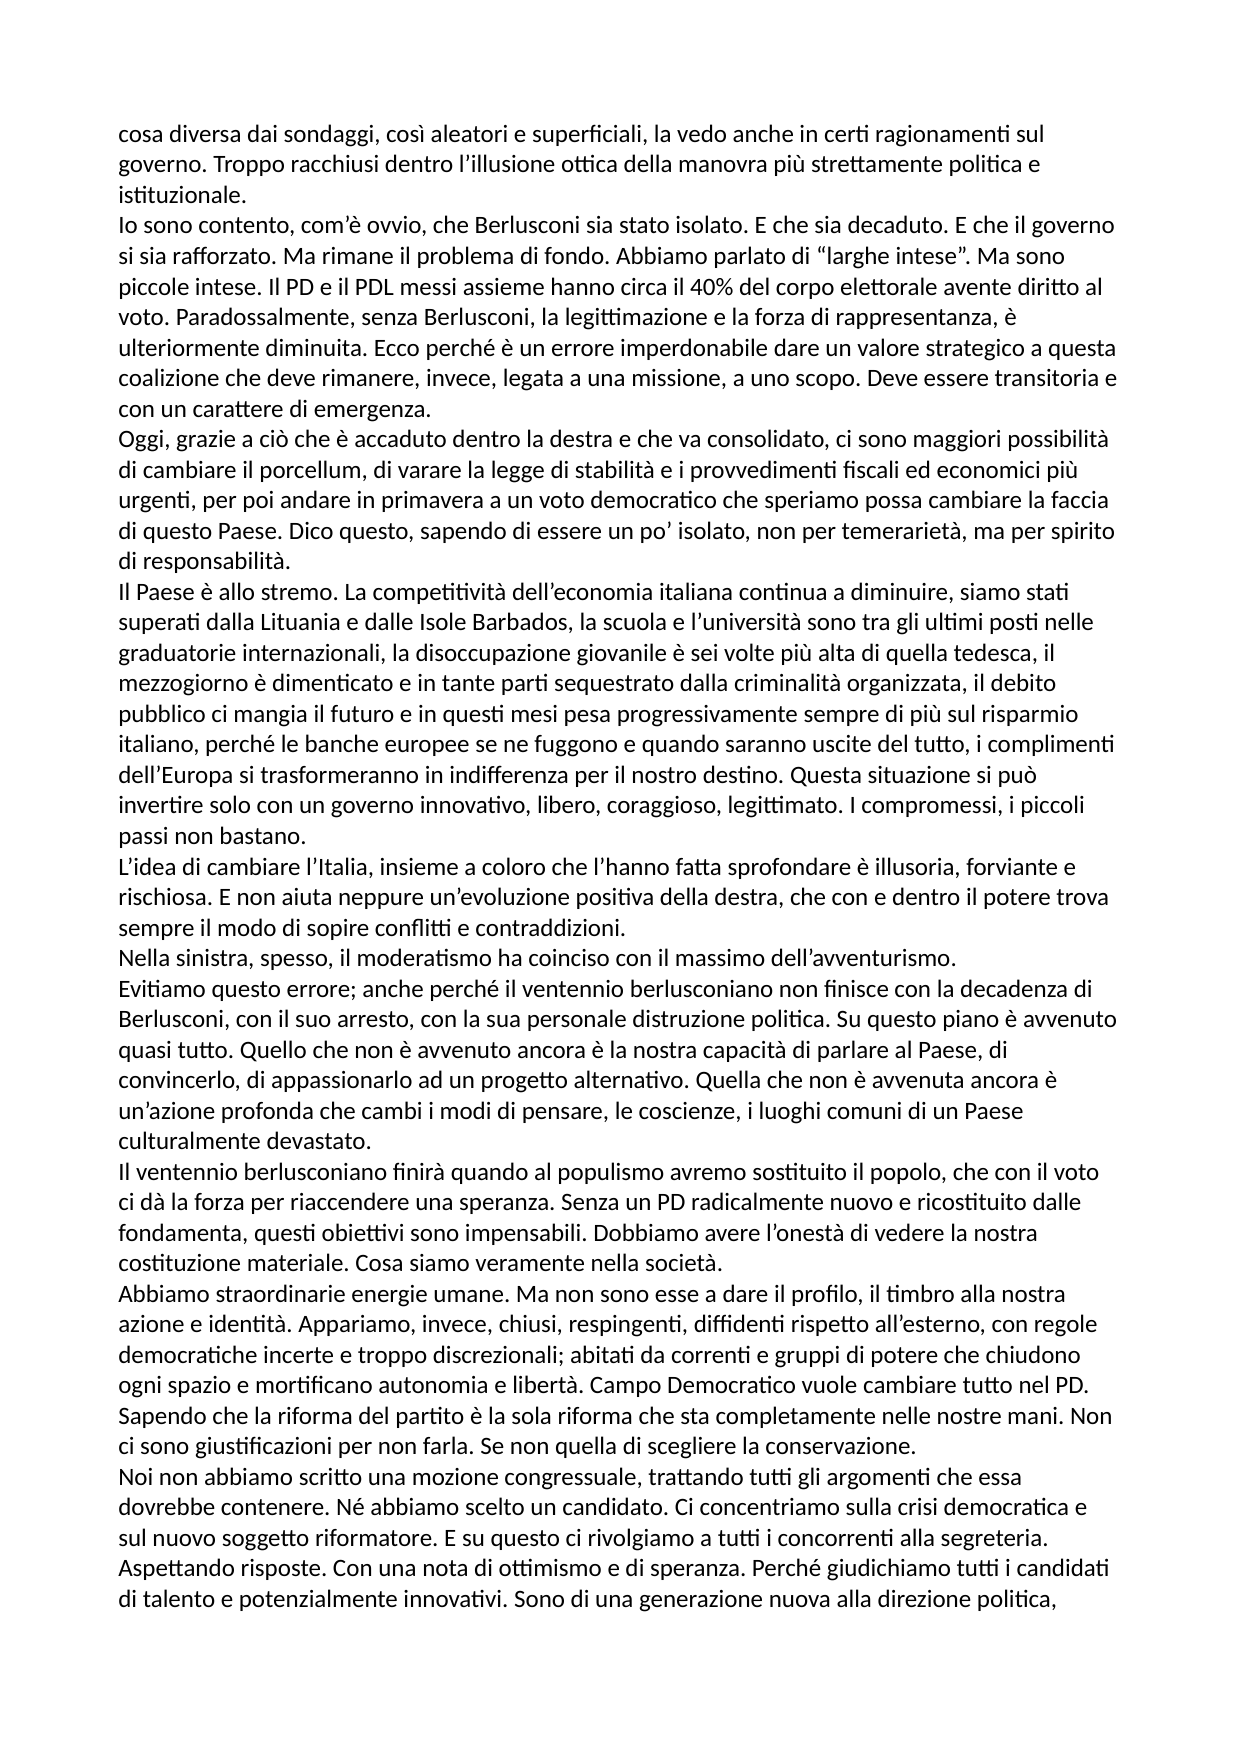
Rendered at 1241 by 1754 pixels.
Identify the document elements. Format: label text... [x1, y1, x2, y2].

text Io sono contento, com’è ovvio, che Berlusconi sia stato isolato. E che sia decaduto. E che il governo si sia rafforzato. Ma rimane il problema di fondo. Abbiamo parlato di “larghe intese”. Ma sono piccole intese. Il PD e il PDL messi assieme hanno circa il 40% del corpo elettorale avente diritto al voto. Paradossalmente, senza Berlusconi, la legittimazione e la forza di rappresentanza, è ulteriormente diminuita. Ecco perché è un errore imperdonabile dare un valore strategico a questa coalizione che deve rimanere, invece, legata a una missione, a uno scopo. Deve essere transitoria e con un carattere di emergenza. [118, 210, 1122, 423]
text Abbiamo straordinarie energie umane. Ma non sono esse a dare il profilo, il timbro alla nostra azione e identità. Appariamo, invece, chiusi, respingenti, diffidenti rispetto all’esterno, con regole democratiche incerte e troppo discrezionali; abitati da correnti e gruppi di potere che chiudono ogni spazio e mortificano autonomia e libertà. Campo Democratico vuole cambiare tutto nel PD. Sapendo che la riforma del partito è la sola riforma che sta completamente nelle nostre mani. Non ci sono giustificazioni per non farla. Se non quella di scegliere la conservazione. [118, 1278, 1122, 1461]
text Evitiamo questo errore; anche perché il ventennio berlusconiano non finisce con la decadenza di Berlusconi, con il suo arresto, con la sua personale distruzione politica. Su questo piano è avvenuto quasi tutto. Quello che non è avvenuto ancora è la nostra capacità di parlare al Paese, di convincerlo, di appassionarlo ad un progetto alternativo. Quella che non è avvenuta ancora è un’azione profonda che cambi i modi di pensare, le coscienze, i luoghi comuni di un Paese culturalmente devastato. [118, 973, 1122, 1156]
text Noi non abbiamo scritto una mozione congressuale, trattando tutti gli argomenti che essa dovrebbe contenere. Né abbiamo scelto un candidato. Ci concentriamo sulla crisi democratica e sul nuovo soggetto riformatore. E su questo ci rivolgiamo a tutti i concorrenti alla segreteria. Aspettando risposte. Con una nota di ottimismo e di speranza. Perché giudichiamo tutti i candidati di talento e potenzialmente innovativi. Sono di una generazione nuova alla direzione politica, [118, 1461, 1122, 1614]
text Il ventennio berlusconiano finirà quando al populismo avremo sostituito il popolo, che con il voto ci dà la forza per riaccendere una speranza. Senza un PD radicalmente nuovo e ricostituito dalle fondamenta, questi obiettivi sono impensabili. Dobbiamo avere l’onestà di vedere la nostra costituzione materiale. Cosa siamo veramente nella società. [118, 1156, 1122, 1278]
text L’idea di cambiare l’Italia, insieme a coloro che l’hanno fatta sprofondare è illusoria, forviante e rischiosa. E non aiuta neppure un’evoluzione positiva della destra, che con e dentro il potere trova sempre il modo di sopire conflitti e contraddizioni. [118, 851, 1122, 942]
text Nella sinistra, spesso, il moderatismo ha coinciso con il massimo dell’avventurismo. [118, 942, 1122, 973]
text Oggi, grazie a ciò che è accaduto dentro la destra e che va consolidato, ci sono maggiori possibilità di cambiare il porcellum, di varare la legge di stabilità e i provvedimenti fiscali ed economici più urgenti, per poi andare in primavera a un voto democratico che speriamo possa cambiare la faccia di questo Paese. Dico questo, sapendo di essere un po’ isolato, non per temerarietà, ma per spirito di responsabilità. [118, 423, 1122, 576]
text Il Paese è allo stremo. La competitività dell’economia italiana continua a diminuire, siamo stati superati dalla Lituania e dalle Isole Barbados, la scuola e l’università sono tra gli ultimi posti nelle graduatorie internazionali, la disoccupazione giovanile è sei volte più alta di quella tedesca, il mezzogiorno è dimenticato e in tante parti sequestrato dalla criminalità organizzata, il debito pubblico ci mangia il futuro e in questi mesi pesa progressivamente sempre di più sul risparmio italiano, perché le banche europee se ne fuggono e quando saranno uscite del tutto, i complimenti dell’Europa si trasformeranno in indifferenza per il nostro destino. Questa situazione si può invertire solo con un governo innovativo, libero, coraggioso, legittimato. I compromessi, i piccoli passi non bastano. [118, 576, 1122, 851]
text cosa diversa dai sondaggi, così aleatori e superficiali, la vedo anche in certi ragionamenti sul governo. Troppo racchiusi dentro l’illusione ottica della manovra più strettamente politica e istituzionale. [118, 118, 1122, 210]
